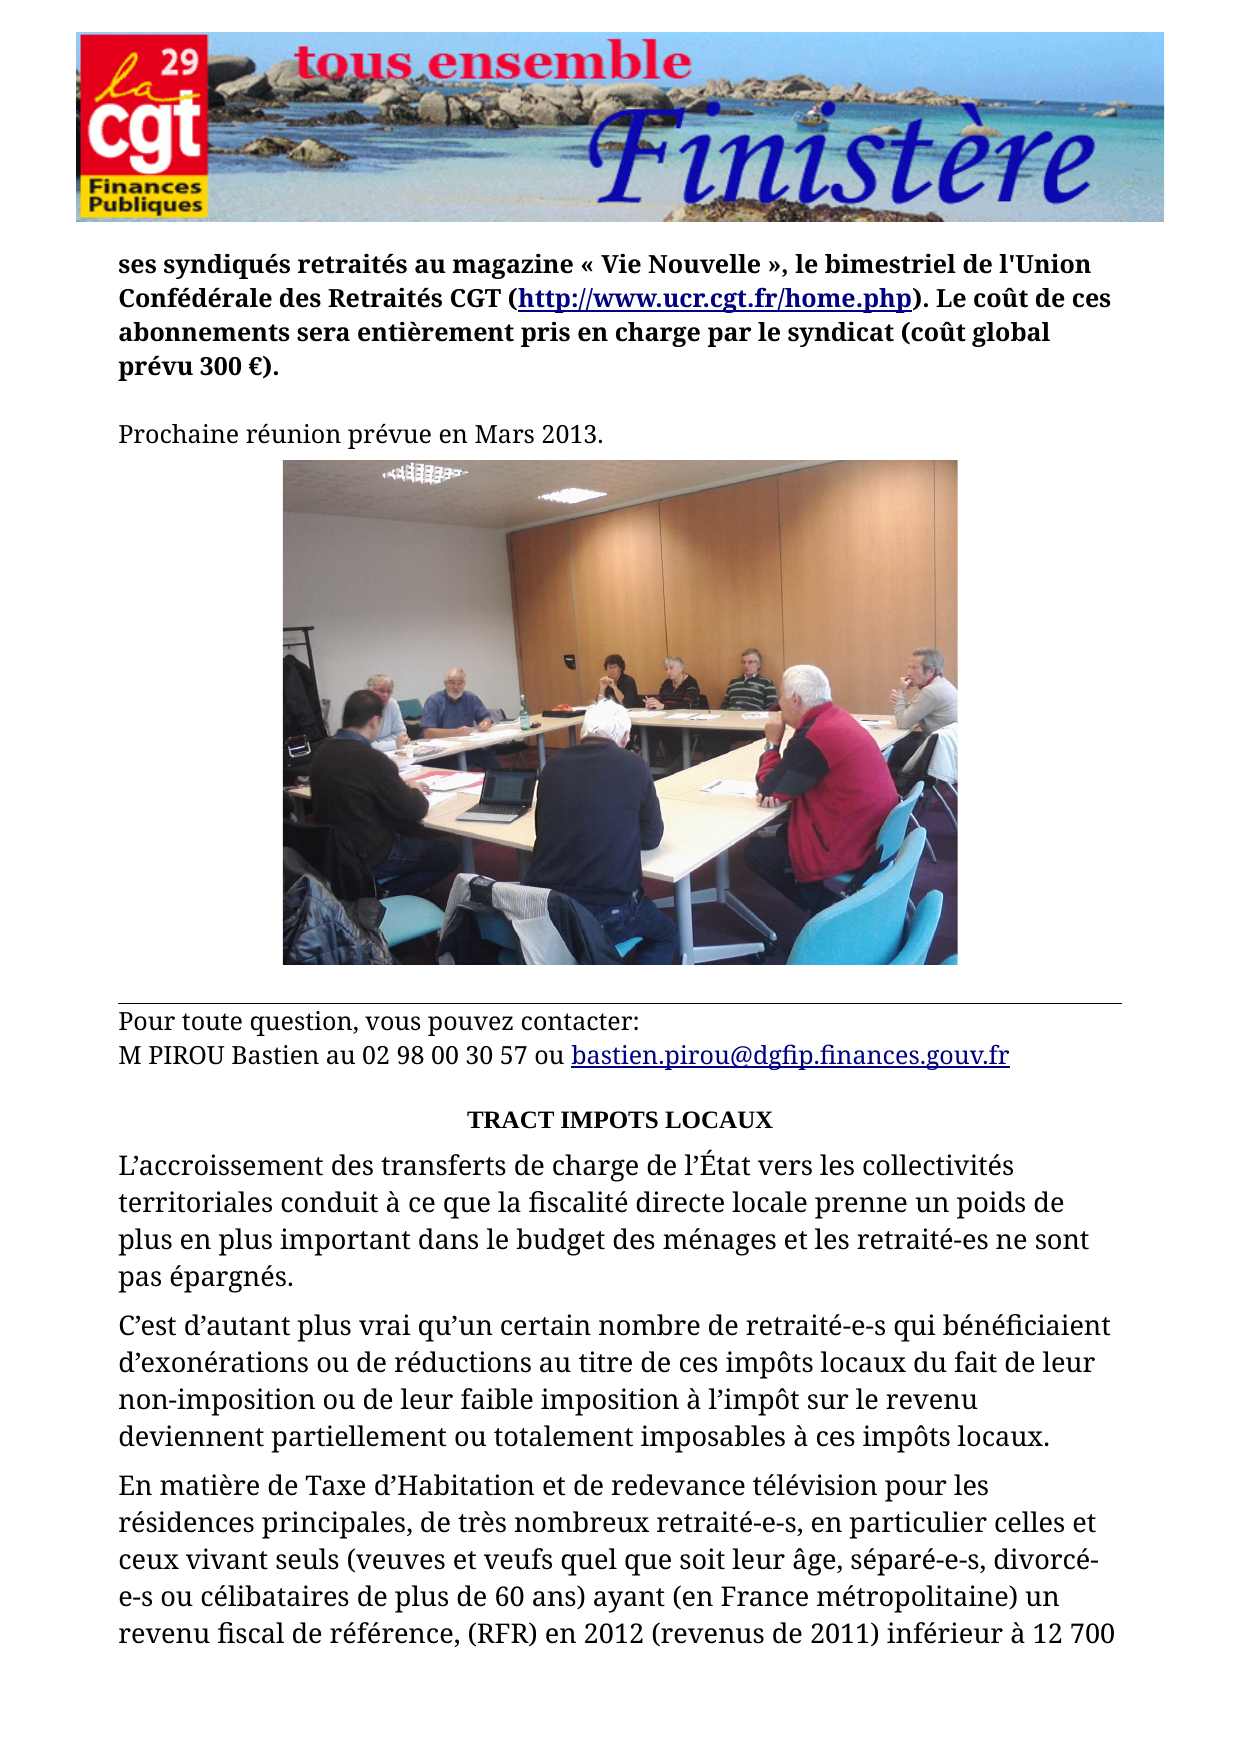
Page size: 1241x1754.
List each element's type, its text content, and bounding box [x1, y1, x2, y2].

text En matière de Taxe d’Habitation et de redevance télévision pour les résidences principales, de très nombreux retraité-e-s, en particulier celles et ceux vivant seuls (veuves et veufs quel que soit leur âge, séparé-e-s, divorcé-e-s ou célibataires de plus de 60 ans) ayant (en France métropolitaine) un revenu fiscal de référence, (RFR) en 2012 (revenus de 2011) inférieur à 12 700 [118, 1467, 1122, 1651]
text Pour toute question, vous pouvez contacter: [118, 1004, 1122, 1037]
text C’est d’autant plus vrai qu’un certain nombre de retraité-e-s qui bénéficiaient d’exonérations ou de réductions au titre de ces impôts locaux du fait de leur non-imposition ou de leur faible imposition à l’impôt sur le revenu deviennent partiellement ou totalement imposables à ces impôts locaux. [118, 1307, 1122, 1454]
text M PIROU Bastien au 02 98 00 30 57 ou bastien.pirou@dgfip.finances.gouv.fr [118, 1037, 1122, 1071]
picture [282, 460, 958, 965]
text ses syndiqués retraités au magazine « Vie Nouvelle », le bimestriel de l'Union Confédérale des Retraités CGT (http://www.ucr.cgt.fr/home.php). Le coût de ces abonnements sera entièrement pris en charge par le syndicat (coût global prévu 300 €). [118, 247, 1122, 383]
picture [76, 32, 1165, 222]
text TRACT IMPOTS LOCAUX [118, 1106, 1122, 1134]
text Prochaine réunion prévue en Mars 2013. [118, 417, 1122, 451]
text L’accroissement des transferts de charge de l’État vers les collectivités territoriales conduit à ce que la fiscalité directe locale prenne un poids de plus en plus important dans le budget des ménages et les retraité-es ne sont pas épargnés. [118, 1147, 1122, 1294]
